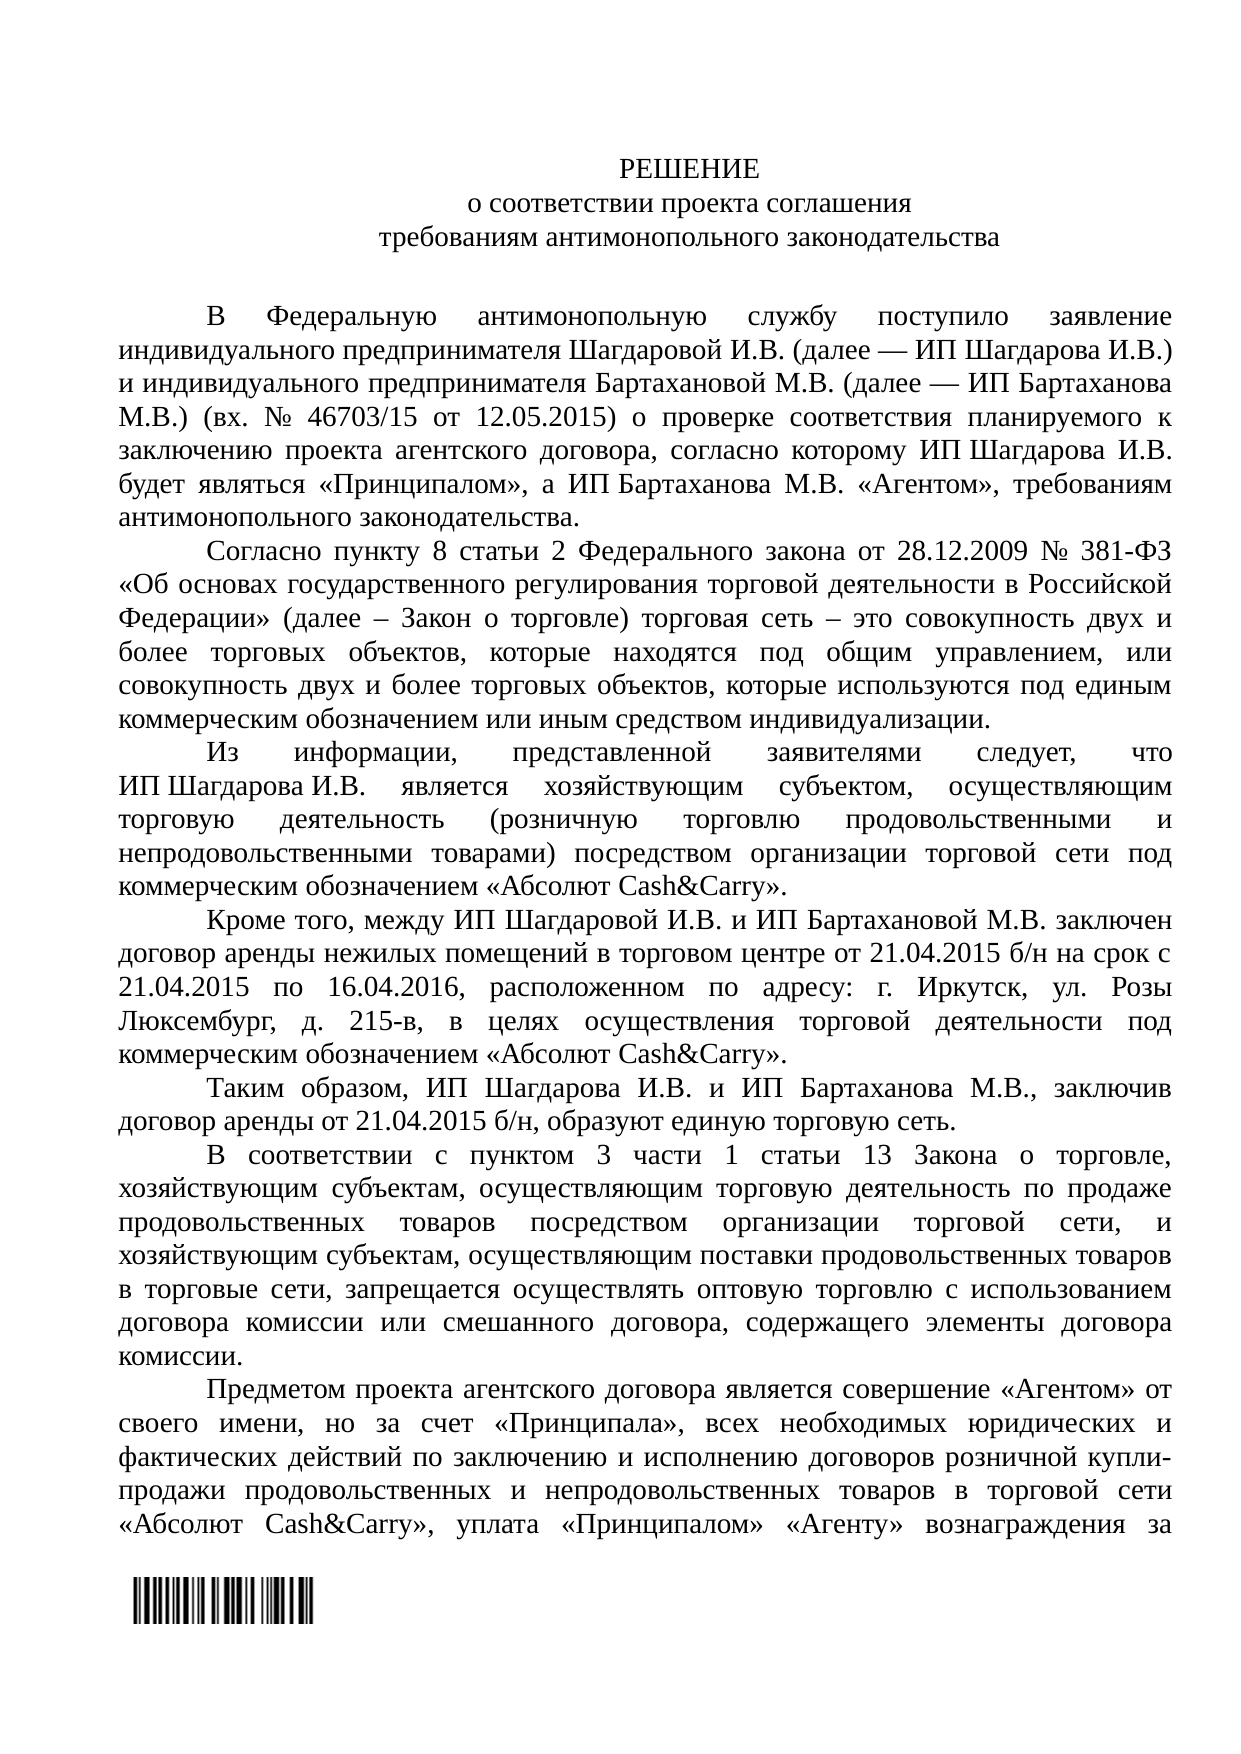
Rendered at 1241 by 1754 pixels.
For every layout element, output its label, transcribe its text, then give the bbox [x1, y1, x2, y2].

text РЕШЕНИЕ [118, 152, 1173, 185]
text В Федеральную антимонопольную службу поступило заявление индивидуального предпринимателя Шагдаровой И.В. (далее — ИП Шагдарова И.В.) и индивидуального предпринимателя Бартахановой М.В. (далее — ИП Бартаханова М.В.) (вх. № 46703/15 от 12.05.2015) о проверке соответствия планируемого к заключению проекта агентского договора, согласно которому ИП Шагдарова И.В. будет являться «Принципалом», а ИП Бартаханова М.В. «Агентом», требованиям антимонопольного законодательства. [118, 298, 1173, 533]
text Из информации, представленной заявителями следует, что ИП Шагдарова И.В. является хозяйствующим субъектом, осуществляющим торговую деятельность (розничную торговлю продовольственными и непродовольственными товарами) посредством организации торговой сети под коммерческим обозначением «Абсолют Cash&Carry». [118, 734, 1173, 902]
text Согласно пункту 8 статьи 2 Федерального закона от 28.12.2009 № 381-ФЗ «Об основах государственного регулирования торговой деятельности в Российской Федерации» (далее – Закон о торговле) торговая сеть – это совокупность двух и более торговых объектов, которые находятся под общим управлением, или совокупность двух и более торговых объектов, которые используются под единым коммерческим обозначением или иным средством индивидуализации. [118, 533, 1173, 734]
text Кроме того, между ИП Шагдаровой И.В. и ИП Бартахановой М.В. заключен договор аренды нежилых помещений в торговом центре от 21.04.2015 б/н на срок с 21.04.2015 по 16.04.2016, расположенном по адресу: г. Иркутск, ул. Розы Люксембург, д. 215-в, в целях осуществления торговой деятельности под коммерческим обозначением «Абсолют Cash&Carry». [118, 902, 1173, 1070]
text Предметом проекта агентского договора является совершение «Агентом» от своего имени, но за счет «Принципала», всех необходимых юридических и фактических действий по заключению и исполнению договоров розничной купли-продажи продовольственных и непродовольственных товаров в торговой сети «Абсолют Cash&Carry», уплата «Принципалом» «Агенту» вознаграждения за [118, 1372, 1173, 1539]
text о соответствии проекта соглашения [118, 185, 1173, 219]
text Таким образом, ИП Шагдарова И.В. и ИП Бартаханова М.В., заключив договор аренды от 21.04.2015 б/н, образуют единую торговую сеть. [118, 1070, 1173, 1137]
text требованиям антимонопольного законодательства [118, 219, 1173, 252]
text В соответствии с пунктом 3 части 1 статьи 13 Закона о торговле, хозяйствующим субъектам, осуществляющим торговую деятельность по продаже продовольственных товаров посредством организации торговой сети, и хозяйствующим субъектам, осуществляющим поставки продовольственных товаров в торговые сети, запрещается осуществлять оптовую торговлю с использованием договора комиссии или смешанного договора, содержащего элементы договора комиссии. [118, 1137, 1173, 1372]
picture [118, 1577, 331, 1624]
